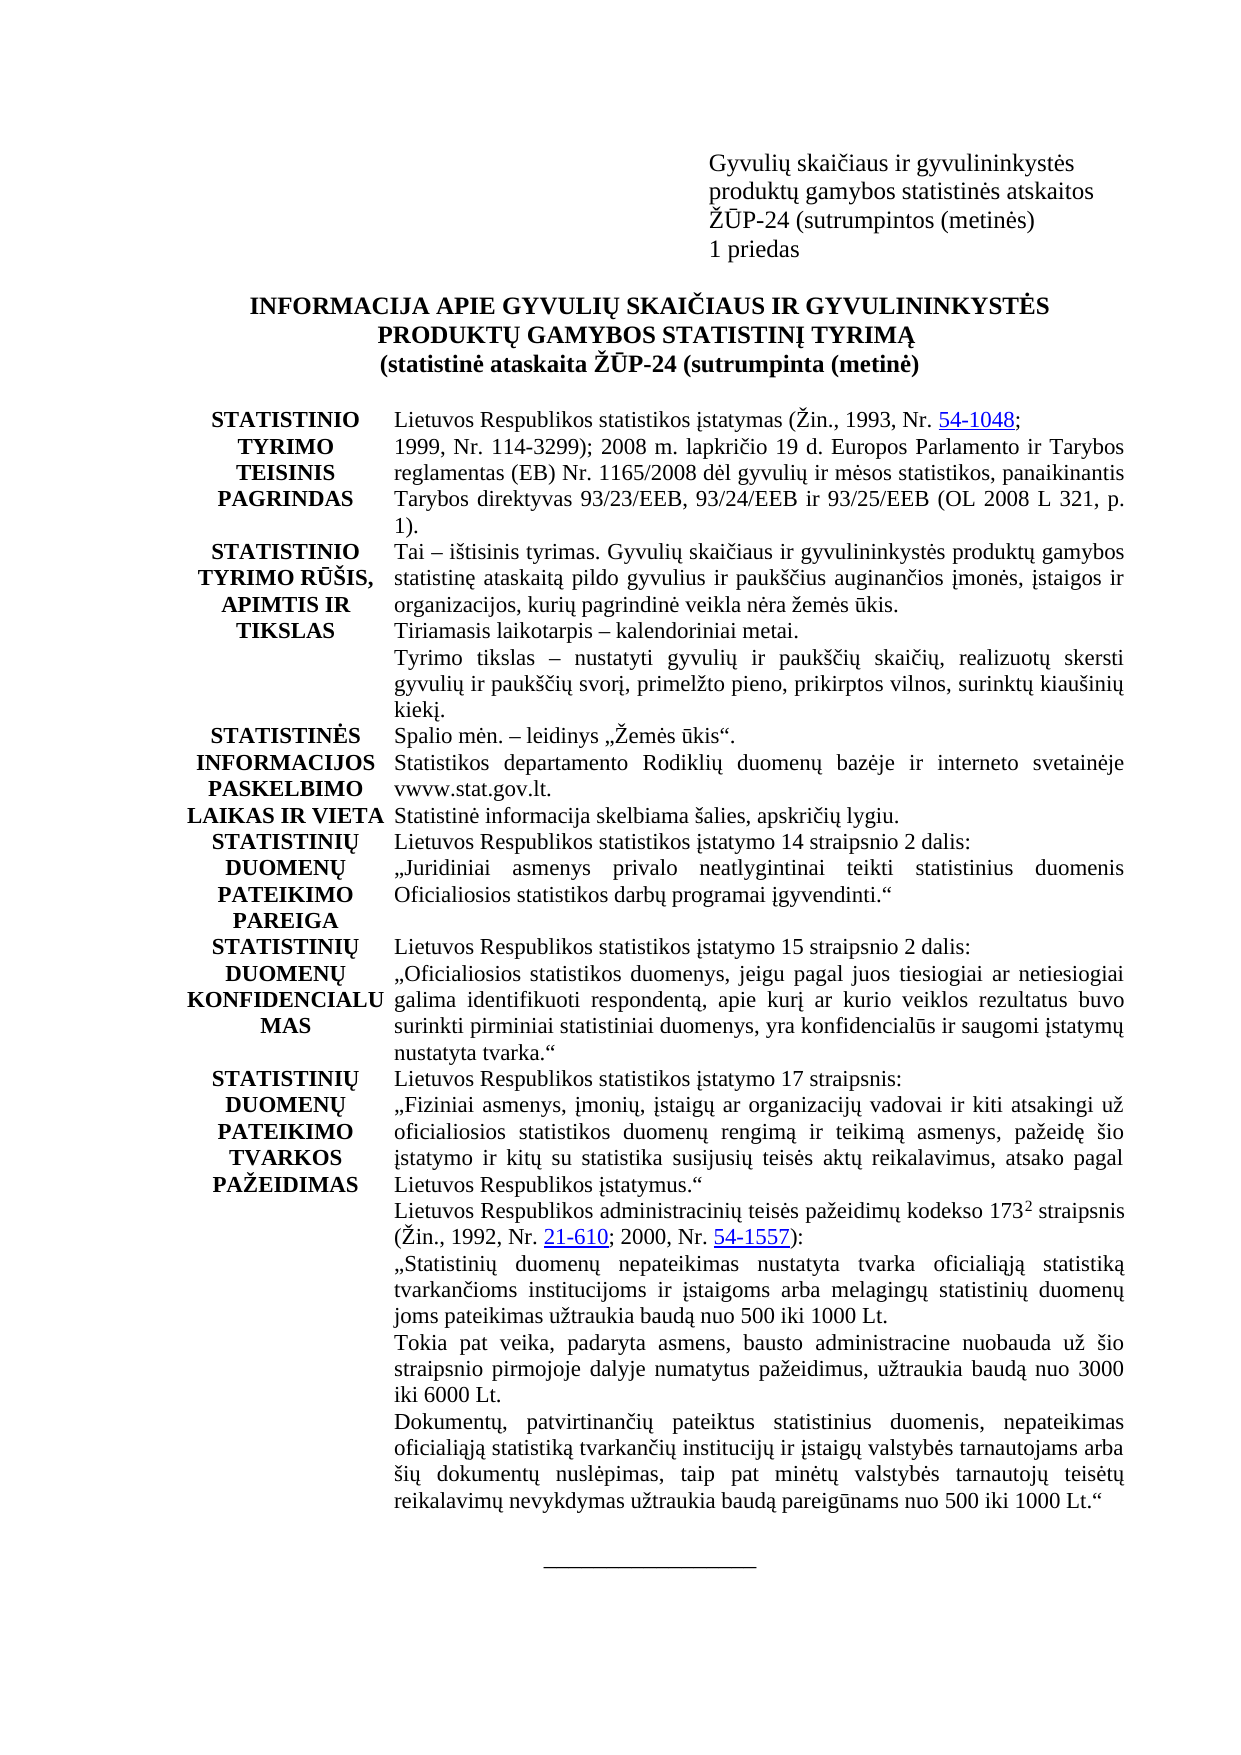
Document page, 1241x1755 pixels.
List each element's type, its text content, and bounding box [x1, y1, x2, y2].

table_cell STATISTINIO TYRIMO RŪŠIS, APIMTIS IR TIKSLAS [181, 538, 390, 723]
text produktų gamybos statistinės atskaitos [177, 176, 1122, 205]
text (statistinė ataskaita ŽŪP-24 (sutrumpinta (metinė) [177, 349, 1122, 378]
text ŽŪP-24 (sutrumpintos (metinės) [177, 205, 1122, 234]
text 1 priedas [177, 234, 1122, 263]
text _________________ [177, 1542, 1122, 1571]
table_cell STATISTINIŲ DUOMENŲ PATEIKIMO TVARKOS PAŽEIDIMAS [181, 1065, 390, 1513]
table_header STATISTINIO TYRIMO TEISINIS PAGRINDAS [181, 406, 390, 538]
text INFORMACIJA APIE GYVULIŲ SKAIČIAUS IR GYVULININKYSTĖS PRODUKTŲ GAMYBOS STATISTINĮ TYRIMĄ [177, 291, 1122, 349]
table_cell STATISTINIŲ DUOMENŲ KONFIDENCIALUMAS [181, 934, 390, 1065]
table_cell Lietuvos Respublikos statistikos įstatymo 14 straipsnio 2 dalis: „Juridiniai asmenys privalo neatlygintinai teikti statistinius duomenis Oficialiosios statistikos darbų programai įgyvendinti.“ [390, 828, 1129, 933]
text Gyvulių skaičiaus ir gyvulininkystės [177, 148, 1122, 176]
